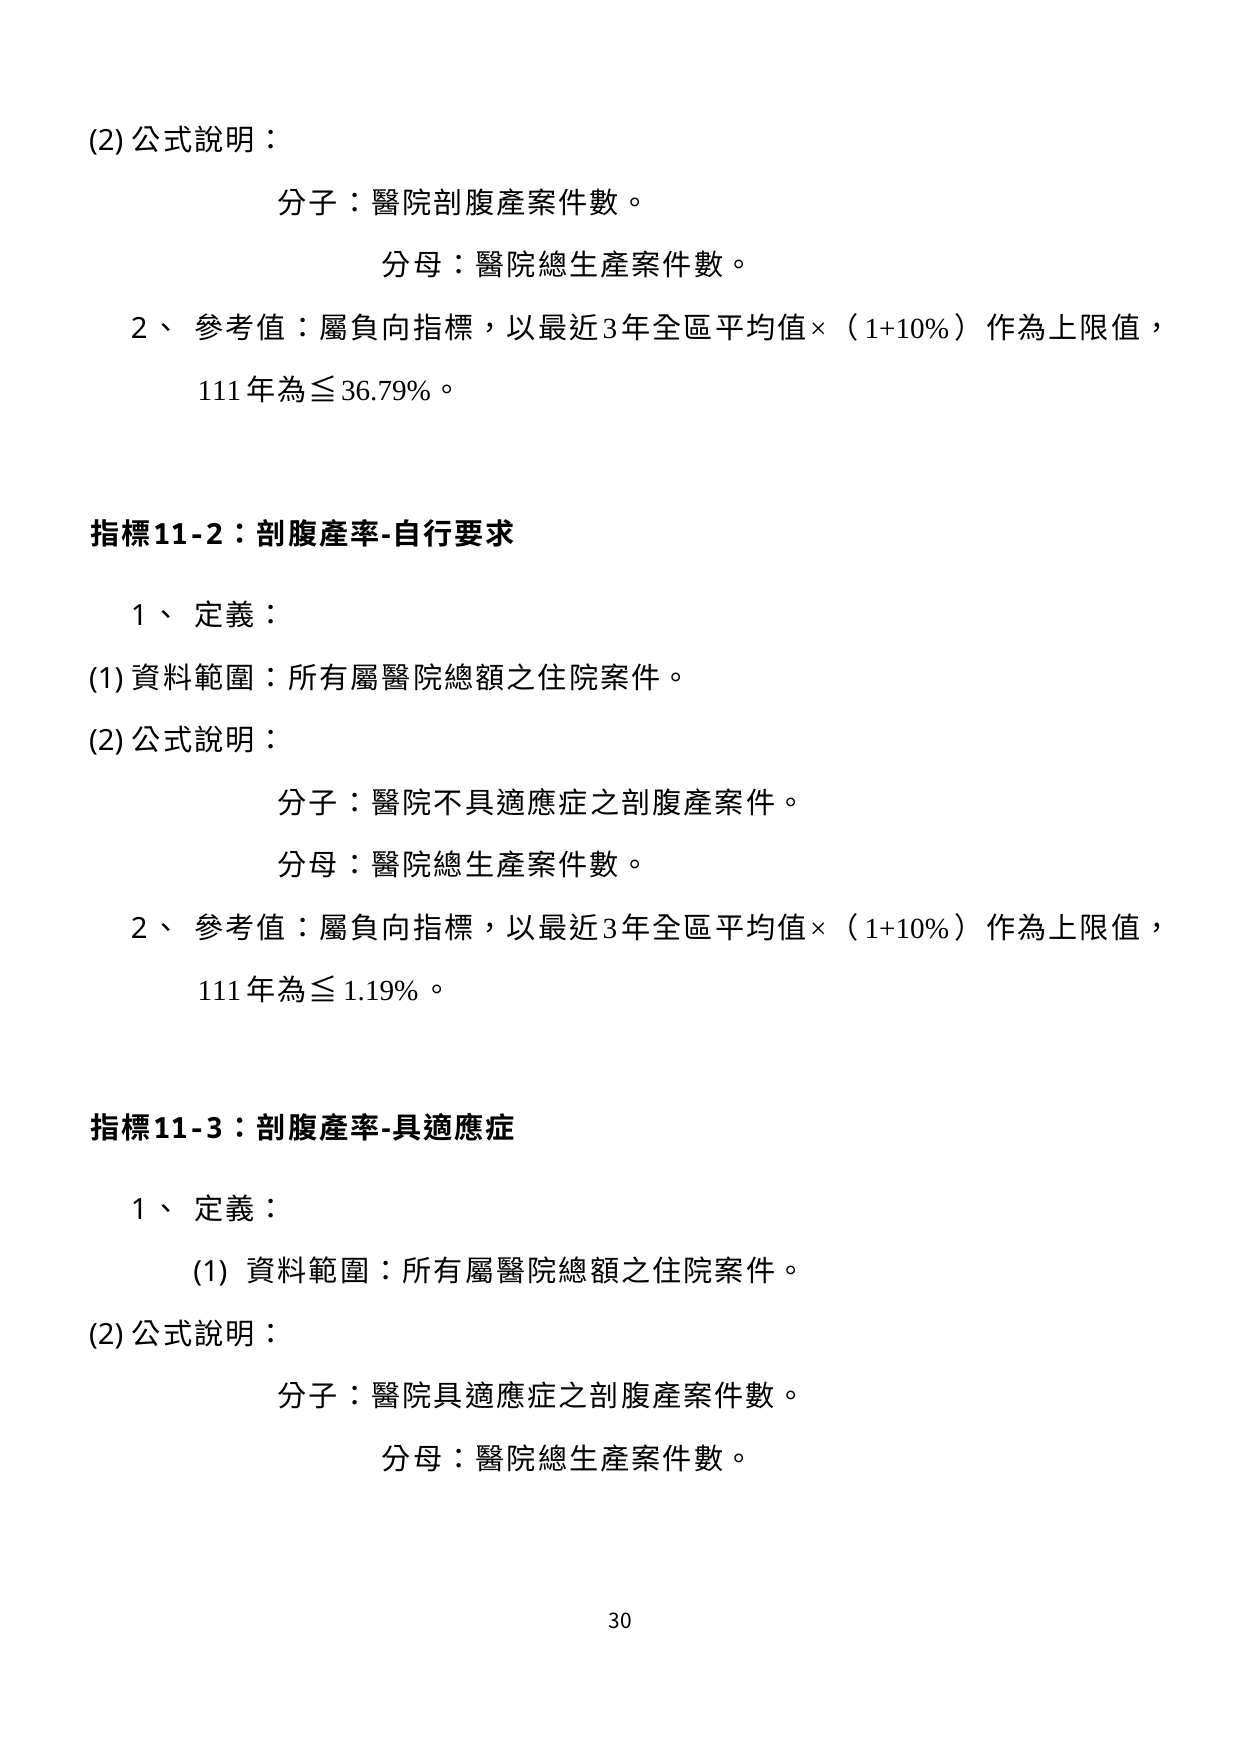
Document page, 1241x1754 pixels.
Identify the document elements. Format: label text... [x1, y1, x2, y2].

text 分母：醫院總生產案件數。 [276, 821, 1145, 884]
list 資料範圍：所有屬醫院總額之住院案件。 [89, 634, 1145, 696]
list 參考值：屬負向指標，以最近3年全區平均值×（1+10%）作為上限值，111年為≦1.19%。 [125, 884, 1145, 1009]
text 指標11-3：剖腹產率-具適應症 [89, 1084, 1145, 1146]
text 分母：醫院總生產案件數。 [378, 1415, 1145, 1477]
text 分子：醫院具適應症之剖腹產案件數。 [276, 1352, 1145, 1415]
list 公式說明： [89, 1290, 1145, 1352]
list 參考值：屬負向指標，以最近3年全區平均值×（1+10%）作為上限值，111年為≦36.79%。 [125, 284, 1145, 409]
list 公式說明： [89, 696, 1145, 759]
list 定義： [125, 571, 1145, 634]
list 資料範圍：所有屬醫院總額之住院案件。 [189, 1227, 1145, 1290]
text 指標11-2：剖腹產率-自行要求 [89, 490, 1145, 552]
text 分母：醫院總生產案件數。 [378, 221, 1145, 284]
text 分子：醫院不具適應症之剖腹產案件。 [276, 759, 1145, 821]
list 定義： [125, 1165, 1145, 1227]
text 分子：醫院剖腹產案件數。 [276, 159, 1145, 221]
list 公式說明： [89, 96, 1145, 159]
